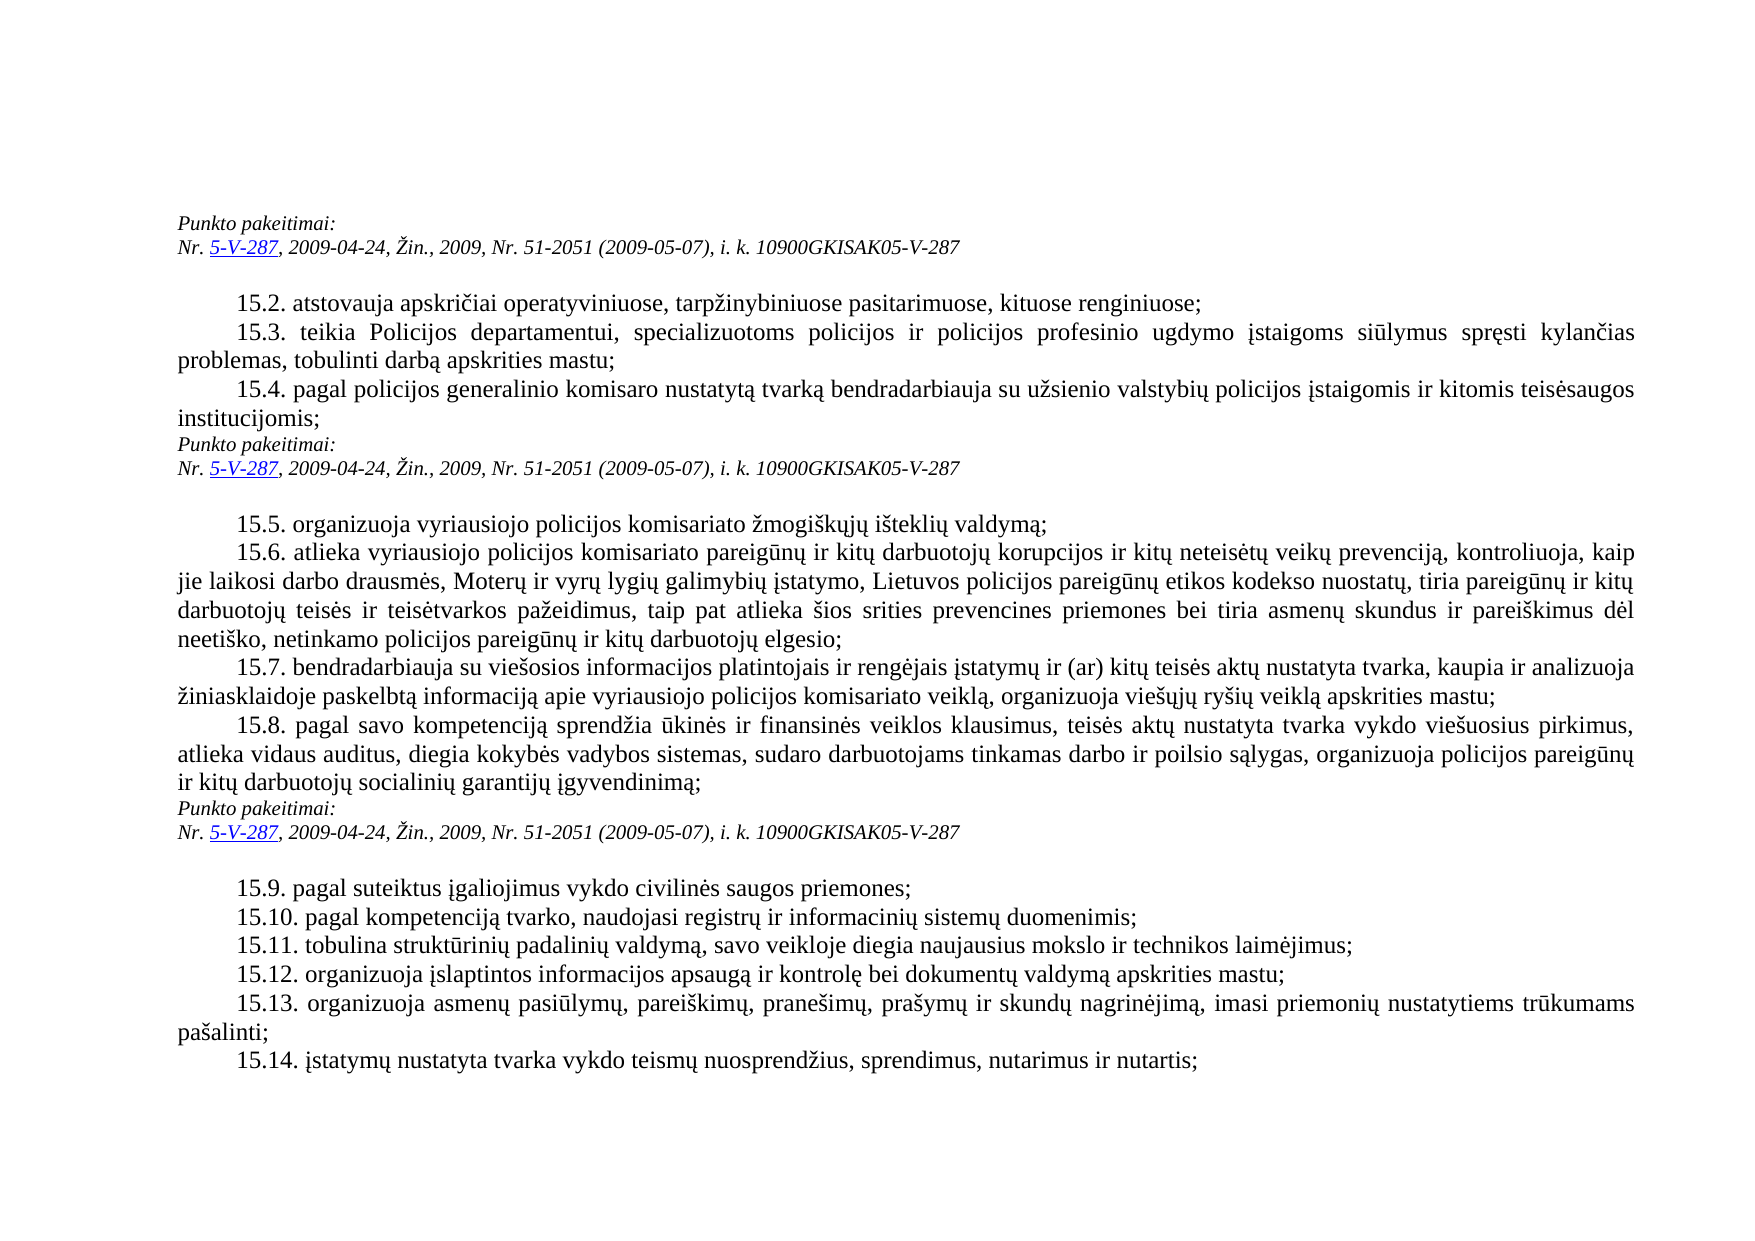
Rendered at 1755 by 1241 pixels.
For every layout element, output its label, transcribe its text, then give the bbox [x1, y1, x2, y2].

text 15.11. tobulina struktūrinių padalinių valdymą, savo veikloje diegia naujausius mokslo ir technikos laimėjimus; [177, 931, 1636, 959]
text 15.9. pagal suteiktus įgaliojimus vykdo civilinės saugos priemones; [177, 873, 1636, 902]
text 15.5. organizuoja vyriausiojo policijos komisariato žmogiškųjų išteklių valdymą; [177, 509, 1636, 537]
text Nr. 5-V-287, 2009-04-24, Žin., 2009, Nr. 51-2051 (2009-05-07), i. k. 10900GKISAK05-V-287 [177, 820, 1636, 844]
text 15.4. pagal policijos generalinio komisaro nustatytą tvarką bendradarbiauja su užsienio valstybių policijos įstaigomis ir kitomis teisėsaugos institucijomis; [177, 374, 1636, 432]
text Punkto pakeitimai: [177, 796, 1636, 820]
text 15.8. pagal savo kompetenciją sprendžia ūkinės ir finansinės veiklos klausimus, teisės aktų nustatyta tvarka vykdo viešuosius pirkimus, atlieka vidaus auditus, diegia kokybės vadybos sistemas, sudaro darbuotojams tinkamas darbo ir poilsio sąlygas, organizuoja policijos pareigūnų ir kitų darbuotojų socialinių garantijų įgyvendinimą; [177, 710, 1636, 796]
text 15.6. atlieka vyriausiojo policijos komisariato pareigūnų ir kitų darbuotojų korupcijos ir kitų neteisėtų veikų prevenciją, kontroliuoja, kaip jie laikosi darbo drausmės, Moterų ir vyrų lygių galimybių įstatymo, Lietuvos policijos pareigūnų etikos kodekso nuostatų, tiria pareigūnų ir kitų darbuotojų teisės ir teisėtvarkos pažeidimus, taip pat atlieka šios srities prevencines priemones bei tiria asmenų skundus ir pareiškimus dėl neetiško, netinkamo policijos pareigūnų ir kitų darbuotojų elgesio; [177, 537, 1636, 652]
text Nr. 5-V-287, 2009-04-24, Žin., 2009, Nr. 51-2051 (2009-05-07), i. k. 10900GKISAK05-V-287 [177, 456, 1636, 480]
text 15.12. organizuoja įslaptintos informacijos apsaugą ir kontrolę bei dokumentų valdymą apskrities mastu; [177, 959, 1636, 988]
text 15.14. įstatymų nustatyta tvarka vykdo teismų nuosprendžius, sprendimus, nutarimus ir nutartis; [177, 1046, 1636, 1074]
text Punkto pakeitimai: [177, 211, 1636, 235]
text 15.7. bendradarbiauja su viešosios informacijos platintojais ir rengėjais įstatymų ir (ar) kitų teisės aktų nustatyta tvarka, kaupia ir analizuoja žiniasklaidoje paskelbtą informaciją apie vyriausiojo policijos komisariato veiklą, organizuoja viešųjų ryšių veiklą apskrities mastu; [177, 652, 1636, 710]
text 15.10. pagal kompetenciją tvarko, naudojasi registrų ir informacinių sistemų duomenimis; [177, 902, 1636, 931]
text 15.2. atstovauja apskričiai operatyviniuose, tarpžinybiniuose pasitarimuose, kituose renginiuose; [177, 288, 1636, 317]
text 15.3. teikia Policijos departamentui, specializuotoms policijos ir policijos profesinio ugdymo įstaigoms siūlymus spręsti kylančias problemas, tobulinti darbą apskrities mastu; [177, 317, 1636, 374]
text Punkto pakeitimai: [177, 432, 1636, 456]
text 15.13. organizuoja asmenų pasiūlymų, pareiškimų, pranešimų, prašymų ir skundų nagrinėjimą, imasi priemonių nustatytiems trūkumams pašalinti; [177, 988, 1636, 1046]
text Nr. 5-V-287, 2009-04-24, Žin., 2009, Nr. 51-2051 (2009-05-07), i. k. 10900GKISAK05-V-287 [177, 235, 1636, 259]
